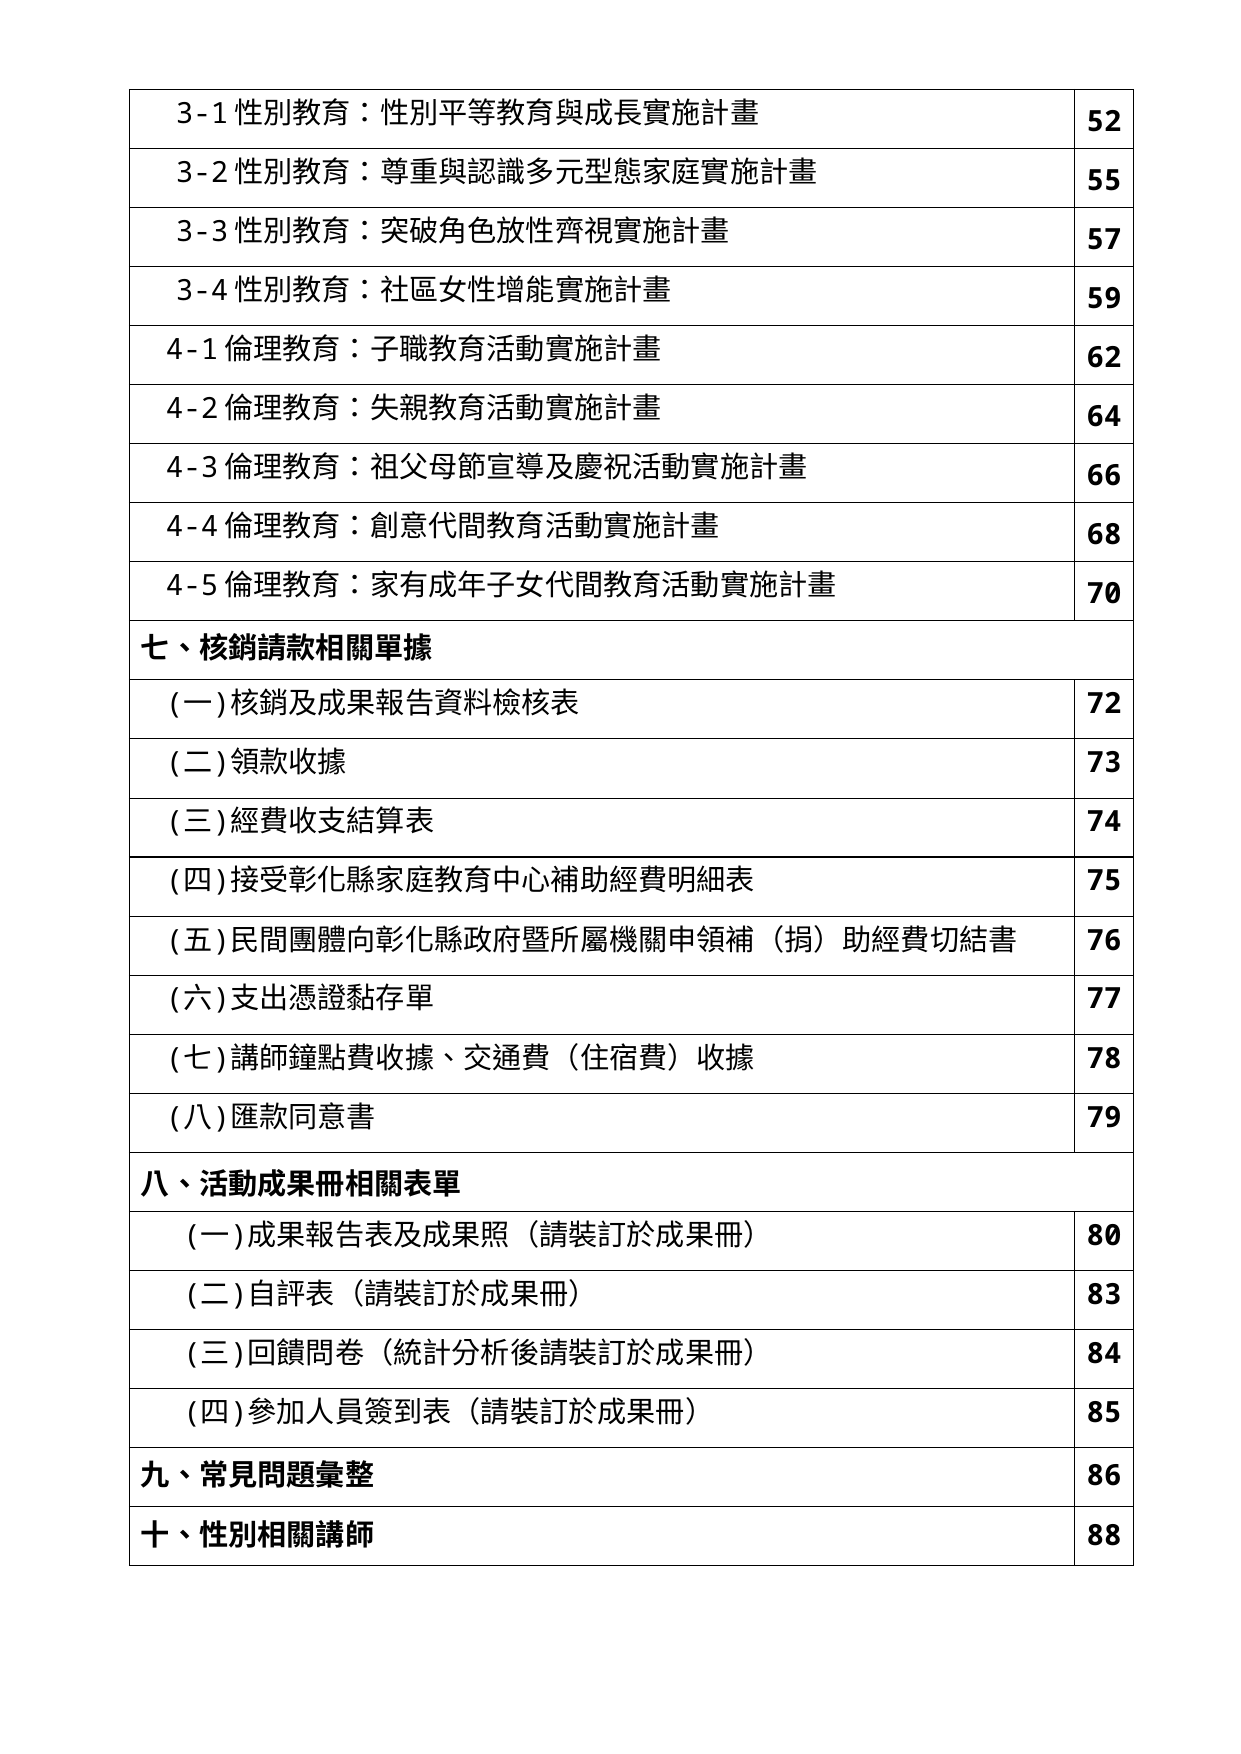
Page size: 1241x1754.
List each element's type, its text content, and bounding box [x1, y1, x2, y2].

table_cell 66 [1075, 444, 1133, 502]
table_cell (二)領款收據 [130, 739, 1074, 797]
table_cell 3-4性別教育：社區女性增能實施計畫 [130, 267, 1074, 325]
table_cell 64 [1075, 385, 1133, 443]
table_cell 62 [1075, 326, 1133, 384]
table_cell 75 [1075, 858, 1133, 916]
table_cell (七)講師鐘點費收據、交通費（住宿費）收據 [130, 1035, 1074, 1093]
table_cell 68 [1075, 503, 1133, 561]
table_cell 80 [1075, 1212, 1133, 1270]
table_cell 4-2倫理教育：失親教育活動實施計畫 [130, 385, 1074, 443]
table_cell 77 [1075, 976, 1133, 1034]
table_cell (六)支出憑證黏存單 [130, 976, 1074, 1034]
table_cell 七、核銷請款相關單據 [130, 621, 1133, 679]
table_cell (四)接受彰化縣家庭教育中心補助經費明細表 [130, 858, 1074, 916]
table_cell 3-2性別教育：尊重與認識多元型態家庭實施計畫 [130, 149, 1074, 207]
table_cell (一)成果報告表及成果照（請裝訂於成果冊） [130, 1212, 1074, 1270]
table_cell 九、常見問題彙整 [130, 1448, 1074, 1506]
table_cell 86 [1075, 1448, 1133, 1506]
table_cell 73 [1075, 739, 1133, 797]
table_cell 十、性別相關講師 [130, 1507, 1074, 1565]
table_cell 4-1倫理教育：子職教育活動實施計畫 [130, 326, 1074, 384]
table_cell 84 [1075, 1330, 1133, 1388]
table_cell 83 [1075, 1271, 1133, 1329]
table_cell (二)自評表（請裝訂於成果冊） [130, 1271, 1074, 1329]
table_cell 72 [1075, 680, 1133, 738]
table_cell 4-4倫理教育：創意代間教育活動實施計畫 [130, 503, 1074, 561]
table_cell 3-3性別教育：突破角色放性齊視實施計畫 [130, 208, 1074, 266]
table_cell 74 [1075, 799, 1133, 856]
table_cell (一)核銷及成果報告資料檢核表 [130, 680, 1074, 738]
table_cell (四)參加人員簽到表（請裝訂於成果冊） [130, 1389, 1074, 1447]
table_cell (八)匯款同意書 [130, 1094, 1074, 1152]
table_cell 85 [1075, 1389, 1133, 1447]
table_cell 76 [1075, 917, 1133, 974]
table_cell 4-5倫理教育：家有成年子女代間教育活動實施計畫 [130, 562, 1074, 620]
table_cell 70 [1075, 562, 1133, 620]
table_cell 八、活動成果冊相關表單 [130, 1153, 1133, 1211]
table_cell 59 [1075, 267, 1133, 325]
table_cell (三)經費收支結算表 [130, 799, 1074, 856]
table_cell 55 [1075, 149, 1133, 207]
table_cell 3-1性別教育：性別平等教育與成長實施計畫 [130, 90, 1074, 148]
table_cell 78 [1075, 1035, 1133, 1093]
table_cell 79 [1075, 1094, 1133, 1152]
table_cell 57 [1075, 208, 1133, 266]
table_cell 88 [1075, 1507, 1133, 1565]
table_cell (五)民間團體向彰化縣政府暨所屬機關申領補（捐）助經費切結書 [130, 917, 1074, 974]
table_cell 4-3倫理教育：祖父母節宣導及慶祝活動實施計畫 [130, 444, 1074, 502]
table_cell 52 [1075, 90, 1133, 148]
table_cell (三)回饋問卷（統計分析後請裝訂於成果冊） [130, 1330, 1074, 1388]
